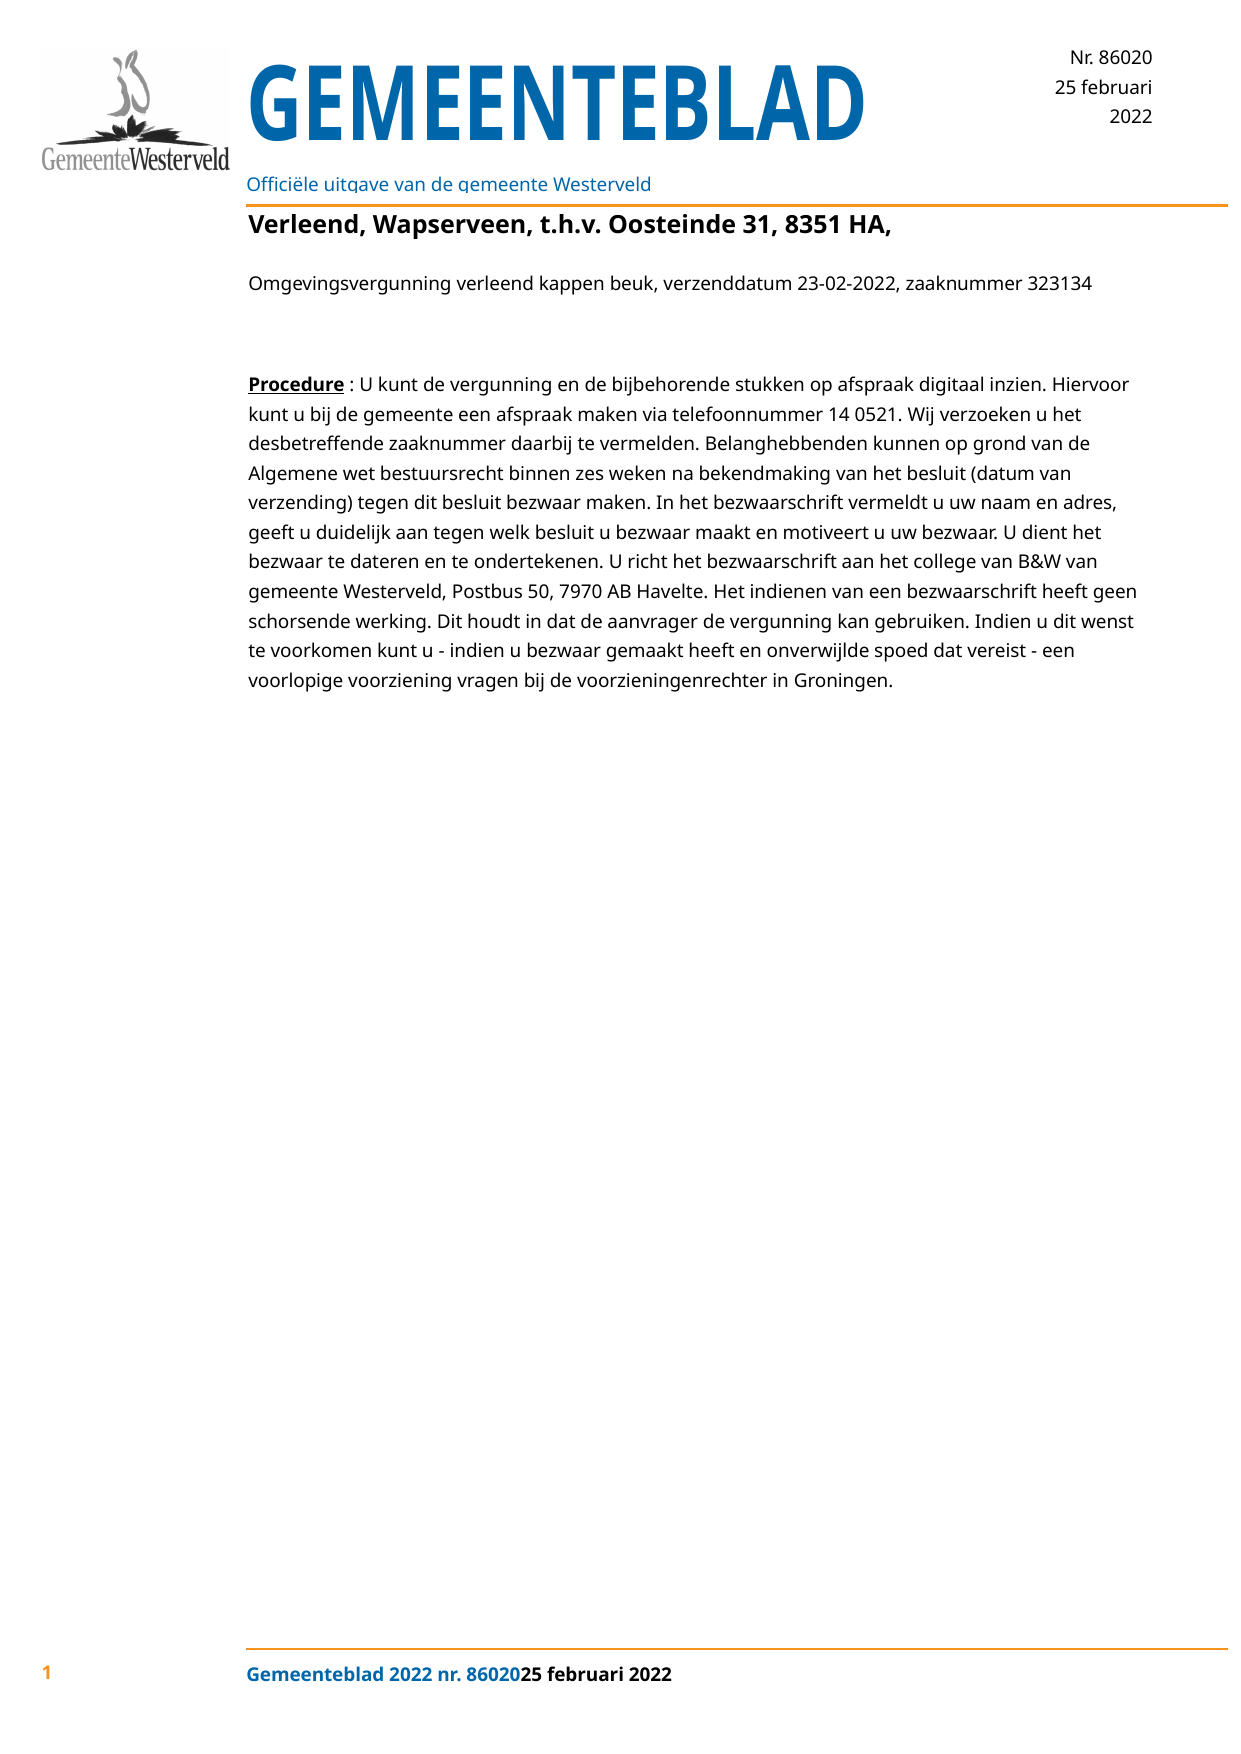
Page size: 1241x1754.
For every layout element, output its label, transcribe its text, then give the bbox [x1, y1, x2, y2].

text Verleend, Wapserveen, t.h.v. Oosteinde 31, 8351 HA, [248, 207, 1152, 241]
picture [41, 47, 231, 172]
text Omgevingsvergunning verleend kappen beuk, verzenddatum 23-02-2022, zaaknummer 323134 [248, 270, 1152, 296]
text Procedure : U kunt de vergunning en de bijbehorende stukken op afspraak digitaal inzien. Hiervoor kunt u bij de gemeente een afspraak maken via telefoonnummer 14 0521. Wij verzoeken u het desbetreffende zaaknummer daarbij te vermelden. Belanghebbenden kunnen op grond van de Algemene wet bestuursrecht binnen zes weken na bekendmaking van het besluit (datum van verzending) tegen dit besluit bezwaar maken. In het bezwaarschrift vermeldt u uw naam en adres, geeft u duidelijk aan tegen welk besluit u bezwaar maakt en motiveert u uw bezwaar. U dient het bezwaar te dateren en te ondertekenen. U richt het bezwaarschrift aan het college van B&W van gemeente Westerveld, Postbus 50, 7970 AB Havelte. Het indienen van een bezwaarschrift heeft geen schorsende werking. Dit houdt in dat de aanvrager de vergunning kan gebruiken. Indien u dit wenst te voorkomen kunt u - indien u bezwaar gemaakt heeft en onverwijlde spoed dat vereist - een voorlopige voorziening vragen bij de voorzieningenrechter in Groningen. [248, 371, 1152, 693]
